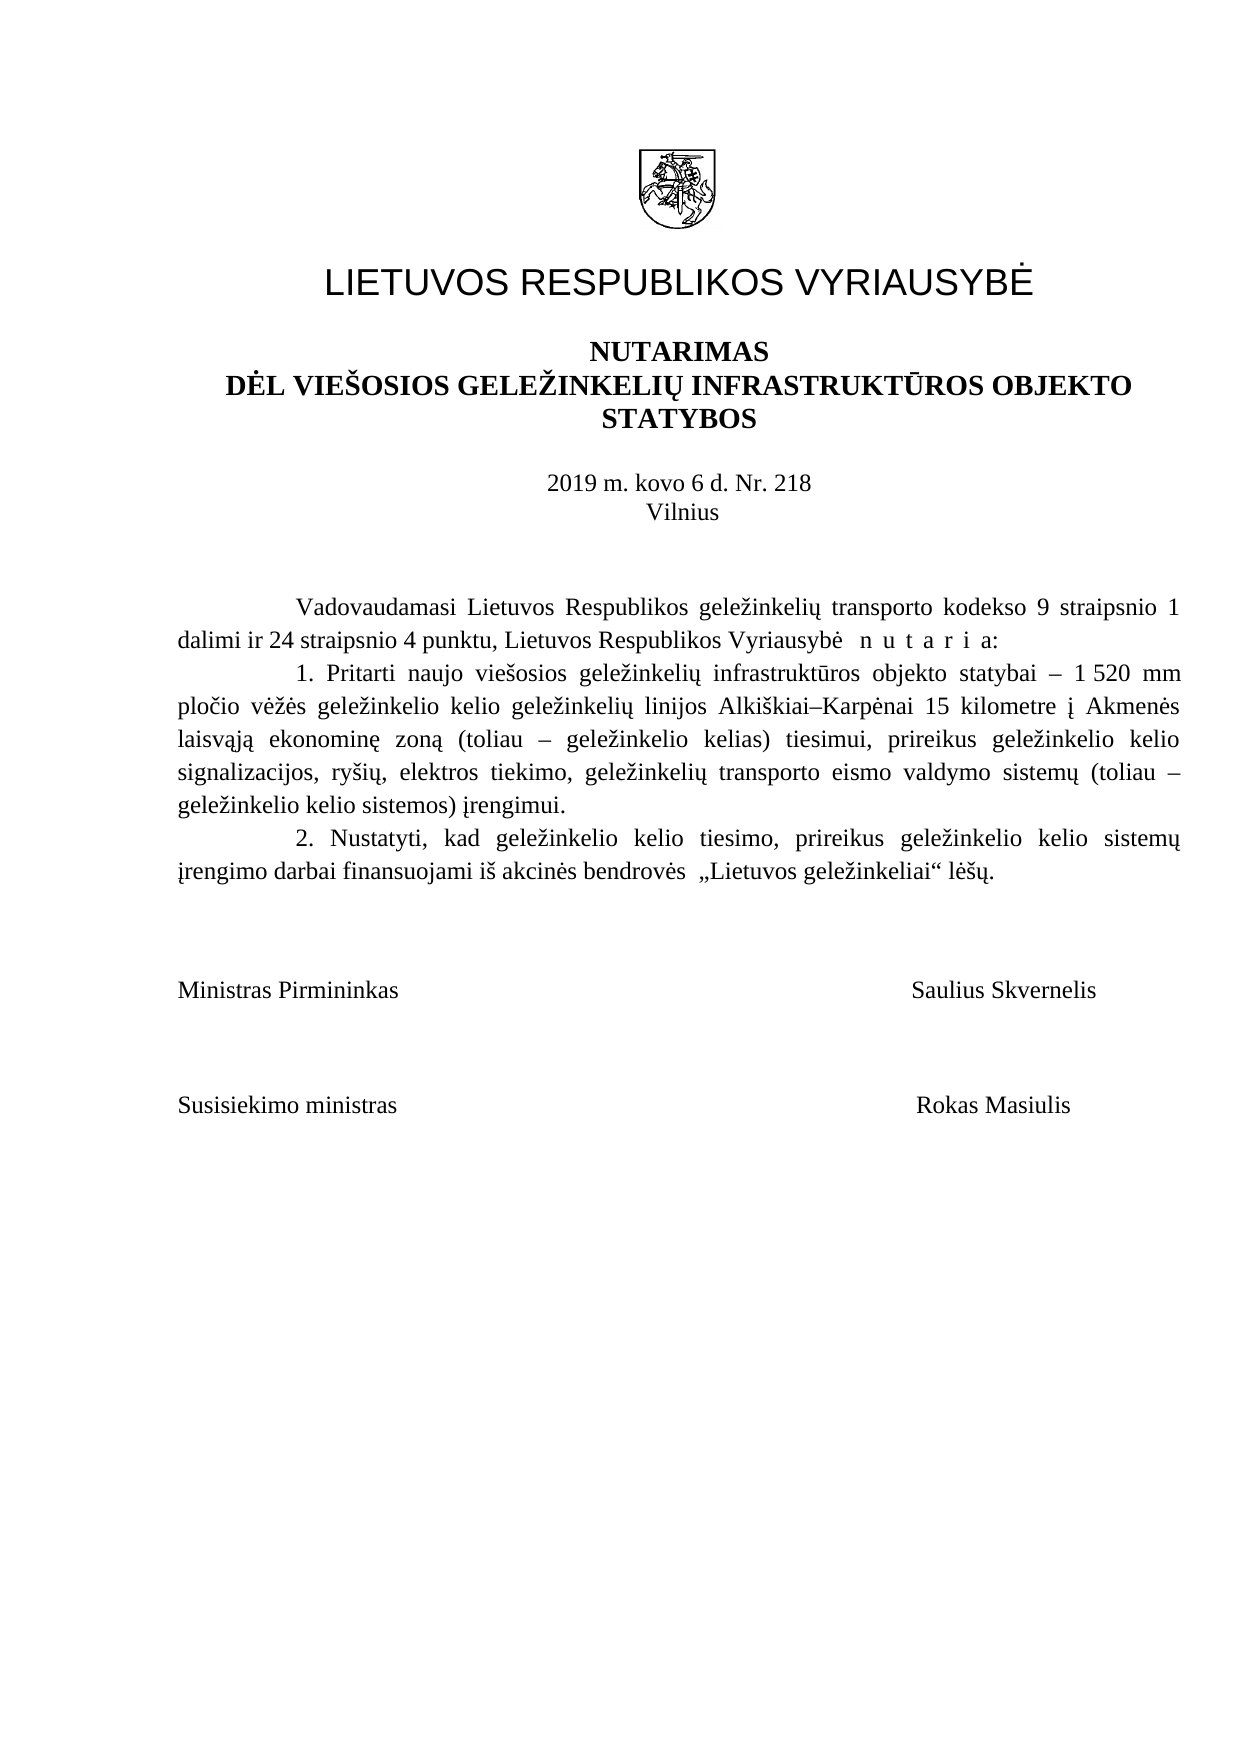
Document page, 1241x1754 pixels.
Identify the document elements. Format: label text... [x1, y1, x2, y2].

text Susisiekimo ministras Rokas Masiulis [177, 1090, 1181, 1119]
text Vilnius [177, 497, 1181, 526]
text Vadovaudamasi Lietuvos Respublikos geležinkelių transporto kodekso 9 straipsnio 1 dalimi ir 24 straipsnio 4 punktu, Lietuvos Respublikos Vyriausybė nutaria: [177, 592, 1181, 654]
text NUTARIMAS [177, 334, 1181, 368]
text Ministras Pirmininkas Saulius Skvernelis [177, 975, 1181, 1004]
text 2019 m. kovo 6 d. Nr. 218 [177, 468, 1181, 497]
text 2. Nustatyti, kad geležinkelio kelio tiesimo, prireikus geležinkelio kelio sistemų įrengimo darbai finansuojami iš akcinės bendrovės „Lietuvos geležinkeliai“ lėšų. [177, 823, 1181, 885]
text 1. Pritarti naujo viešosios geležinkelių infrastruktūros objekto statybai – 1 520 mm pločio vėžės geležinkelio kelio geležinkelių linijos Alkiškiai–Karpėnai 15 kilometre į Akmenės laisvąją ekonominę zoną (toliau – geležinkelio kelias) tiesimui, prireikus geležinkelio kelio signalizacijos, ryšių, elektros tiekimo, geležinkelių transporto eismo valdymo sistemų (toliau – geležinkelio kelio sistemos) įrengimui. [177, 658, 1181, 819]
text LIETUVOS RESPUBLIKOS VYRIAUSYBĖ [177, 260, 1181, 303]
text DĖL VIEŠOSIOS GELEŽINKELIŲ INFRASTRUKTŪROS OBJEKTO STATYBOS [177, 368, 1181, 435]
